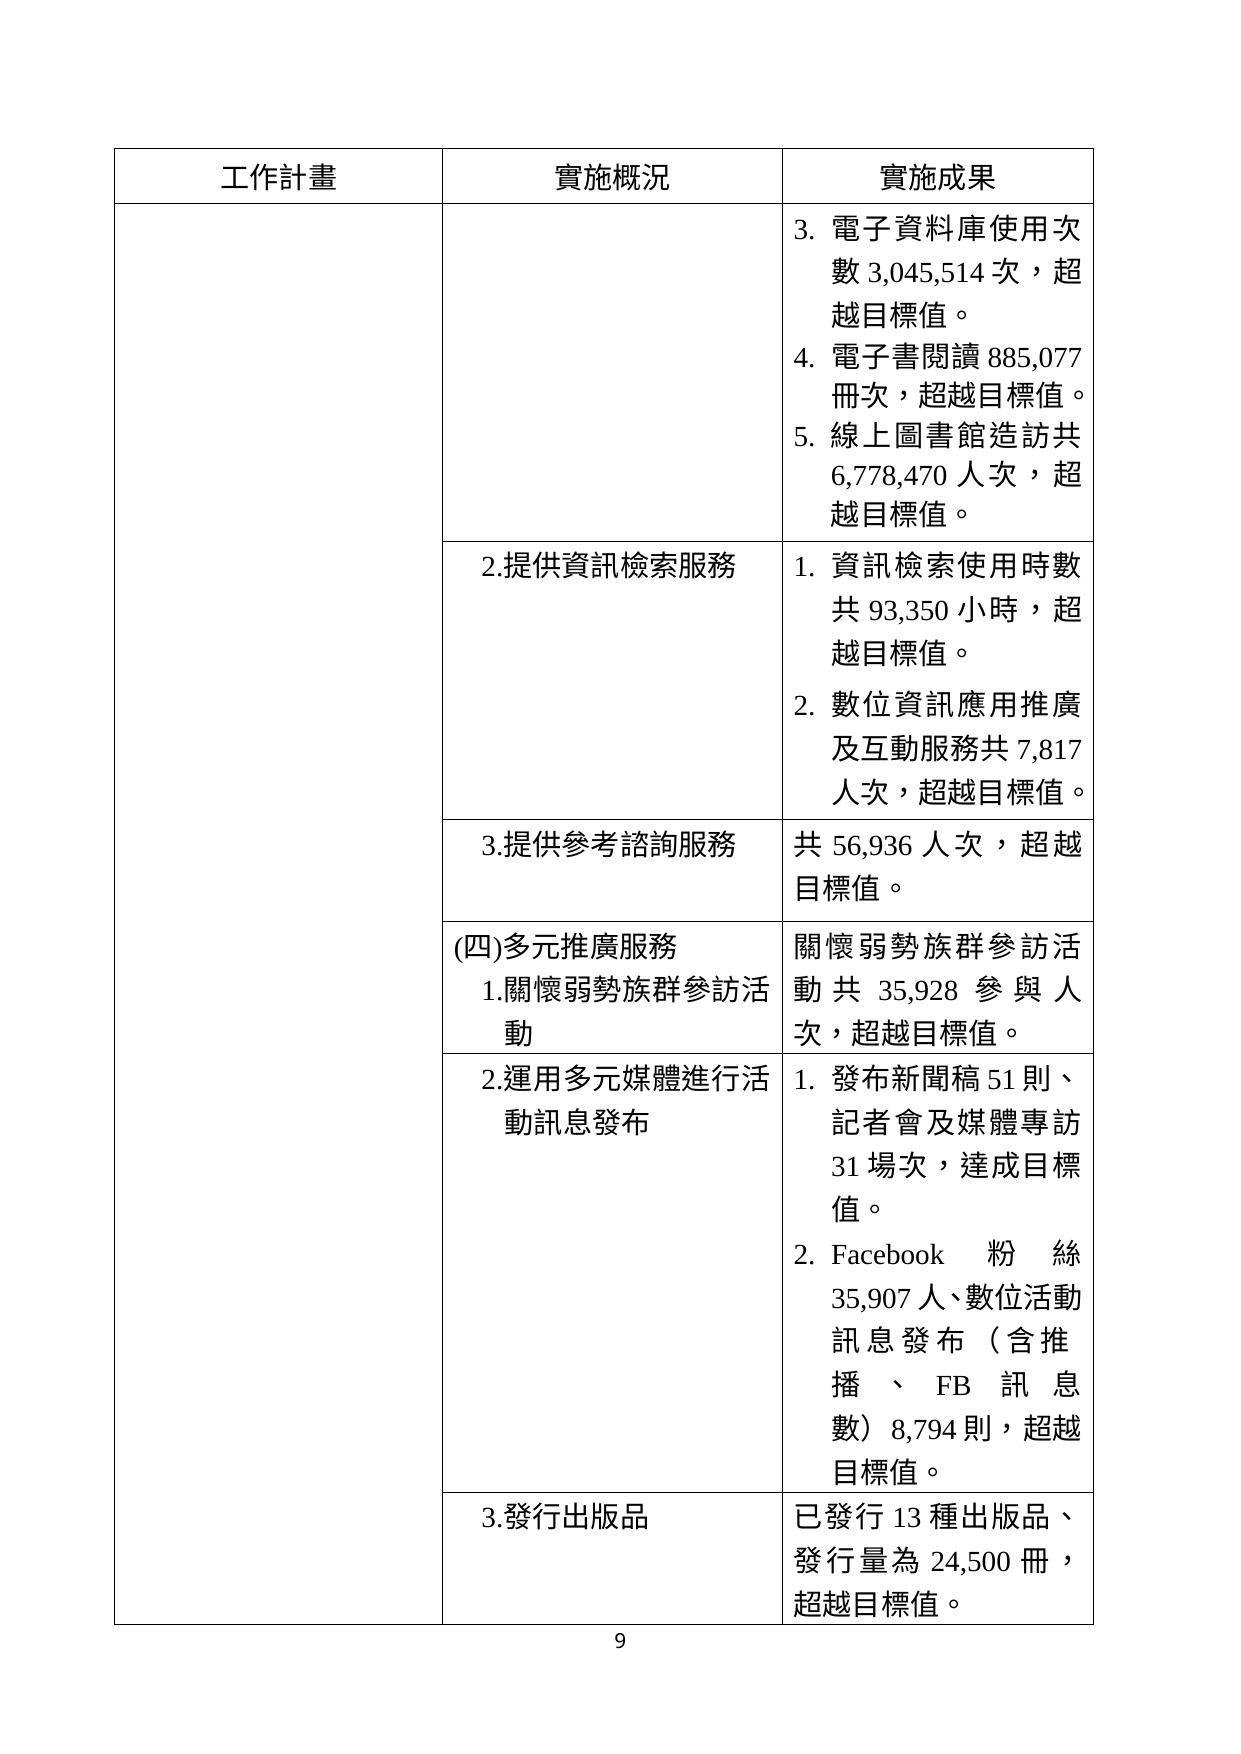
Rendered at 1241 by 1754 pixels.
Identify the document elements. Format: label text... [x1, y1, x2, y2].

table_header 工作計畫 [115, 149, 442, 203]
table_cell (四)多元推廣服務 1.關懷弱勢族群參訪活動 [443, 922, 782, 1053]
table_cell 關懷弱勢族群參訪活動共35,928參與人次，超越目標值。 [783, 922, 1093, 1053]
table_cell 3.提供參考諮詢服務 [443, 820, 782, 921]
table_cell 已發行13種出版品、發行量為24,500冊，超越目標值。 [783, 1493, 1093, 1624]
table_header 實施概況 [443, 149, 782, 203]
table_cell 發布新聞稿51則、記者會及媒體專訪31場次，達成目標值。 Facebook粉絲35,907人、數位活動訊息發布（含推播、FB訊息數）8,794則，超越目標值。 [783, 1054, 1093, 1492]
table_cell 共56,936人次，超越目標值。 [783, 820, 1093, 921]
table_cell 數位借閱證申請人數共52,625人次，超越目標值。 數位閱讀素養培育服務共7,010人次，超越目標值。 電子資料庫使用次數3,045,514次，超越目標值。 電子書閱讀885,077冊次，超越目標值。 線上圖書館造訪共6,778,470人次，超越目標值。 [783, 204, 1093, 541]
table_header 實施成果 [783, 149, 1093, 203]
table_cell 2.運用多元媒體進行活動訊息發布 [443, 1054, 782, 1492]
table_cell 3.發行出版品 [443, 1493, 782, 1624]
table_cell [443, 204, 782, 541]
table_cell 2.提供資訊檢索服務 [443, 542, 782, 819]
table_cell 資訊檢索使用時數共93,350小時，超越目標值。 數位資訊應用推廣及互動服務共7,817人次，超越目標值。 [783, 542, 1093, 819]
table_cell [115, 204, 442, 1624]
